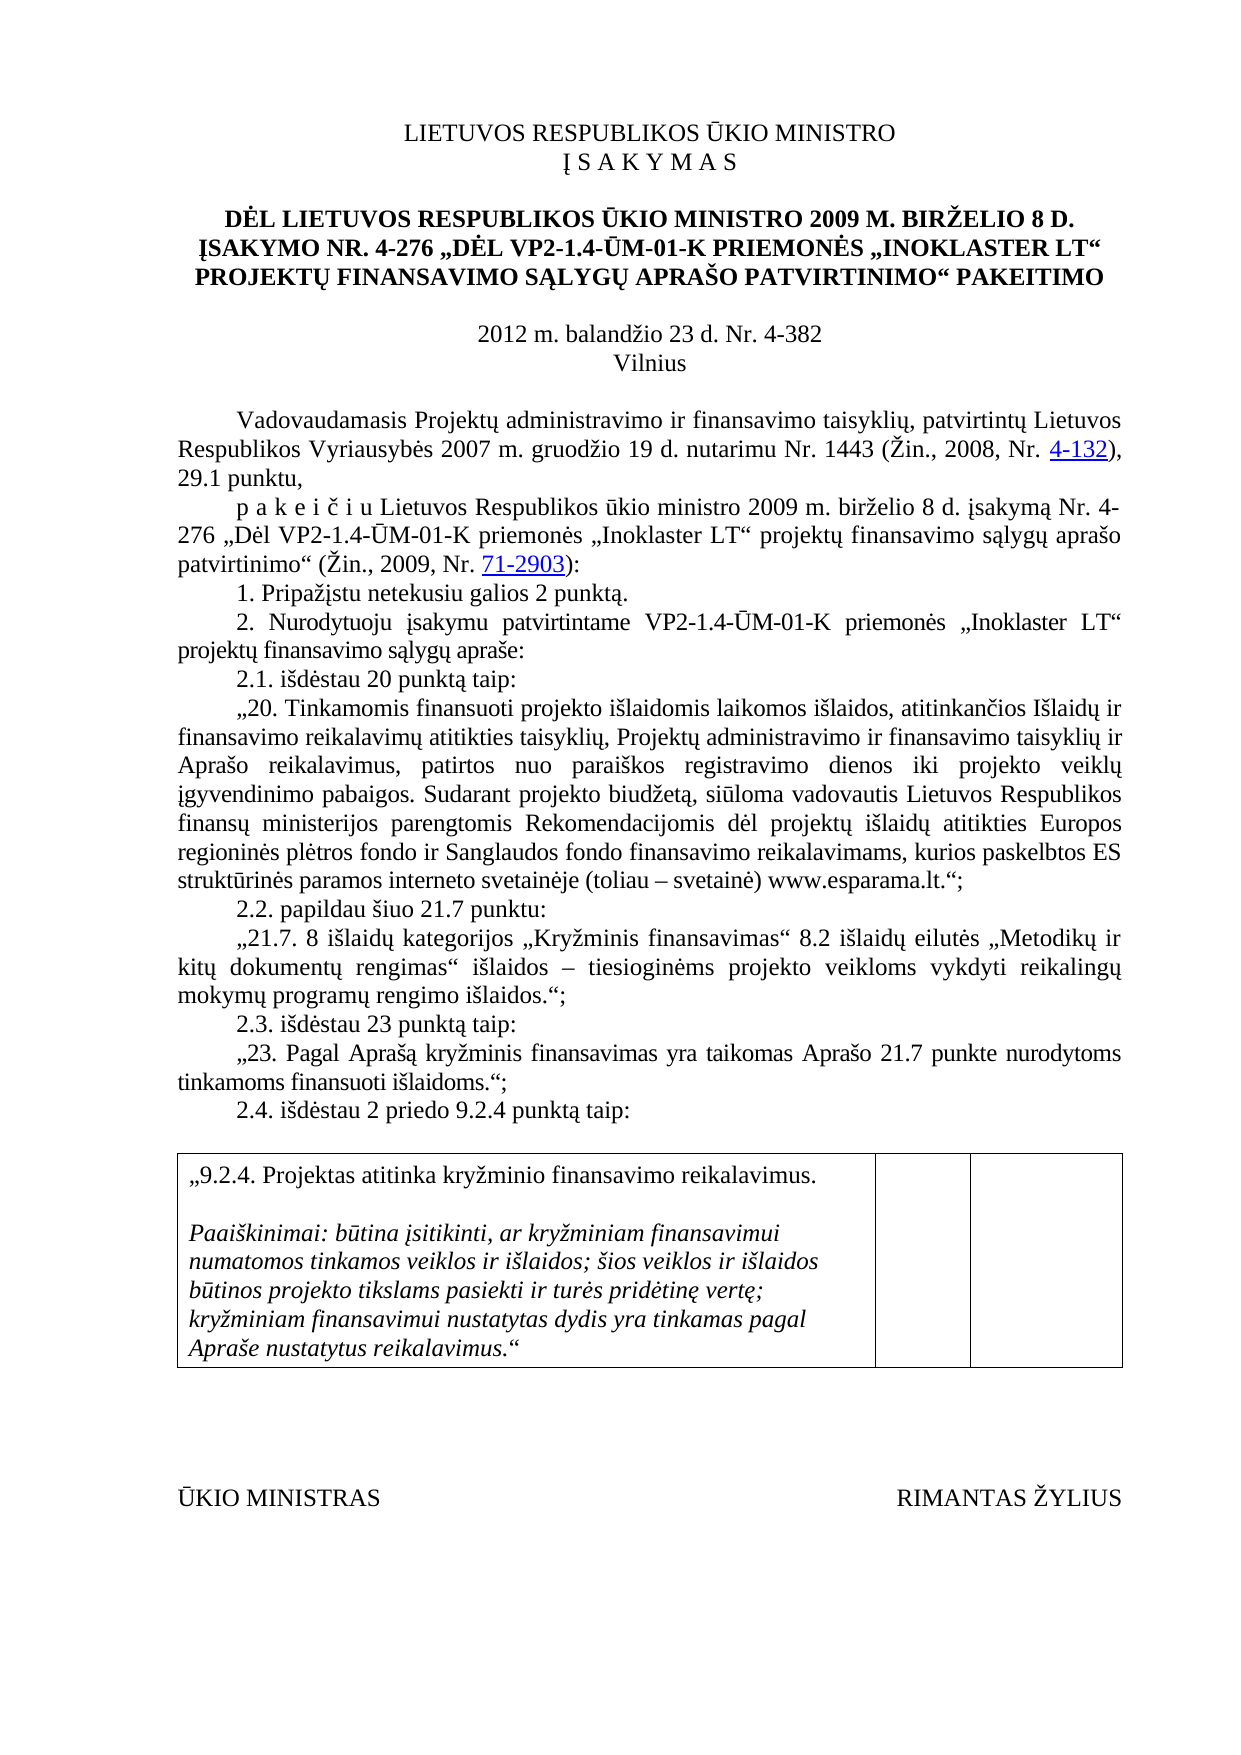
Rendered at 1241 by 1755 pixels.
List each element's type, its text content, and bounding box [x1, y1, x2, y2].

table_header [876, 1154, 970, 1367]
text p a k e i č i u Lietuvos Respublikos ūkio ministro 2009 m. birželio 8 d. įsakymą Nr. 4-276 „Dėl VP2-1.4-ŪM-01-K priemonės „Inoklaster LT“ projektų finansavimo sąlygų aprašo patvirtinimo“ (Žin., 2009, Nr. 71-2903): [177, 492, 1122, 578]
text Vilnius [177, 348, 1122, 377]
text LIETUVOS RESPUBLIKOS ŪKIO MINISTRO [177, 118, 1122, 147]
text „20. Tinkamomis finansuoti projekto išlaidomis laikomos išlaidos, atitinkančios Išlaidų ir finansavimo reikalavimų atitikties taisyklių, Projektų administravimo ir finansavimo taisyklių ir Aprašo reikalavimus, patirtos nuo paraiškos registravimo dienos iki projekto veiklų įgyvendinimo pabaigos. Sudarant projekto biudžetą, siūloma vadovautis Lietuvos Respublikos finansų ministerijos parengtomis Rekomendacijomis dėl projektų išlaidų atitikties Europos regioninės plėtros fondo ir Sanglaudos fondo finansavimo reikalavimams, kurios paskelbtos ES struktūrinės paramos interneto svetainėje (toliau – svetainė) www.esparama.lt.“; [177, 693, 1122, 894]
text „23. Pagal Aprašą kryžminis finansavimas yra taikomas Aprašo 21.7 punkte nurodytoms tinkamoms finansuoti išlaidoms.“; [177, 1038, 1122, 1096]
table_header [971, 1154, 1122, 1367]
text 1. Pripažįstu netekusiu galios 2 punktą. [177, 578, 1122, 607]
table_header „9.2.4. Projektas atitinka kryžminio finansavimo reikalavimus. Paaiškinimai: būtina įsitikinti, ar kryžminiam finansavimui numatomos tinkamos veiklos ir išlaidos; šios veiklos ir išlaidos būtinos projekto tikslams pasiekti ir turės pridėtinę vertę; kryžminiam finansavimui nustatytas dydis yra tinkamas pagal Apraše nustatytus reikalavimus.“ [178, 1154, 875, 1367]
text 2.1. išdėstau 20 punktą taip: [177, 664, 1122, 693]
text 2.4. išdėstau 2 priedo 9.2.4 punktą taip: [177, 1096, 1122, 1124]
text 2.3. išdėstau 23 punktą taip: [177, 1009, 1122, 1038]
text 2012 m. balandžio 23 d. Nr. 4-382 [177, 319, 1122, 348]
text 2. Nurodytuoju įsakymu patvirtintame VP2-1.4-ŪM-01-K priemonės „Inoklaster LT“ projektų finansavimo sąlygų apraše: [177, 607, 1122, 664]
text DĖL LIETUVOS RESPUBLIKOS ŪKIO MINISTRO 2009 M. birželio 8 D. ĮSAKYMO NR. 4-276 „DĖL VP2-1.4-ŪM-01-K PRIEMONĖS „inoklaster lt“ PROJEKTŲ FINANSAVIMO SĄLYGŲ APRAŠO patvirtinimo“ PAKEITIMO [177, 204, 1122, 291]
text į s a k y m a s [177, 147, 1122, 176]
text Vadovaudamasis Projektų administravimo ir finansavimo taisyklių, patvirtintų Lietuvos Respublikos Vyriausybės 2007 m. gruodžio 19 d. nutarimu Nr. 1443 (Žin., 2008, Nr. 4-132), 29.1 punktu, [177, 406, 1122, 492]
text 2.2. papildau šiuo 21.7 punktu: [177, 894, 1122, 923]
text Ūkio ministras Rimantas Žylius [177, 1483, 1122, 1512]
text „21.7. 8 išlaidų kategorijos „Kryžminis finansavimas“ 8.2 išlaidų eilutės „Metodikų ir kitų dokumentų rengimas“ išlaidos – tiesioginėms projekto veikloms vykdyti reikalingų mokymų programų rengimo išlaidos.“; [177, 923, 1122, 1009]
